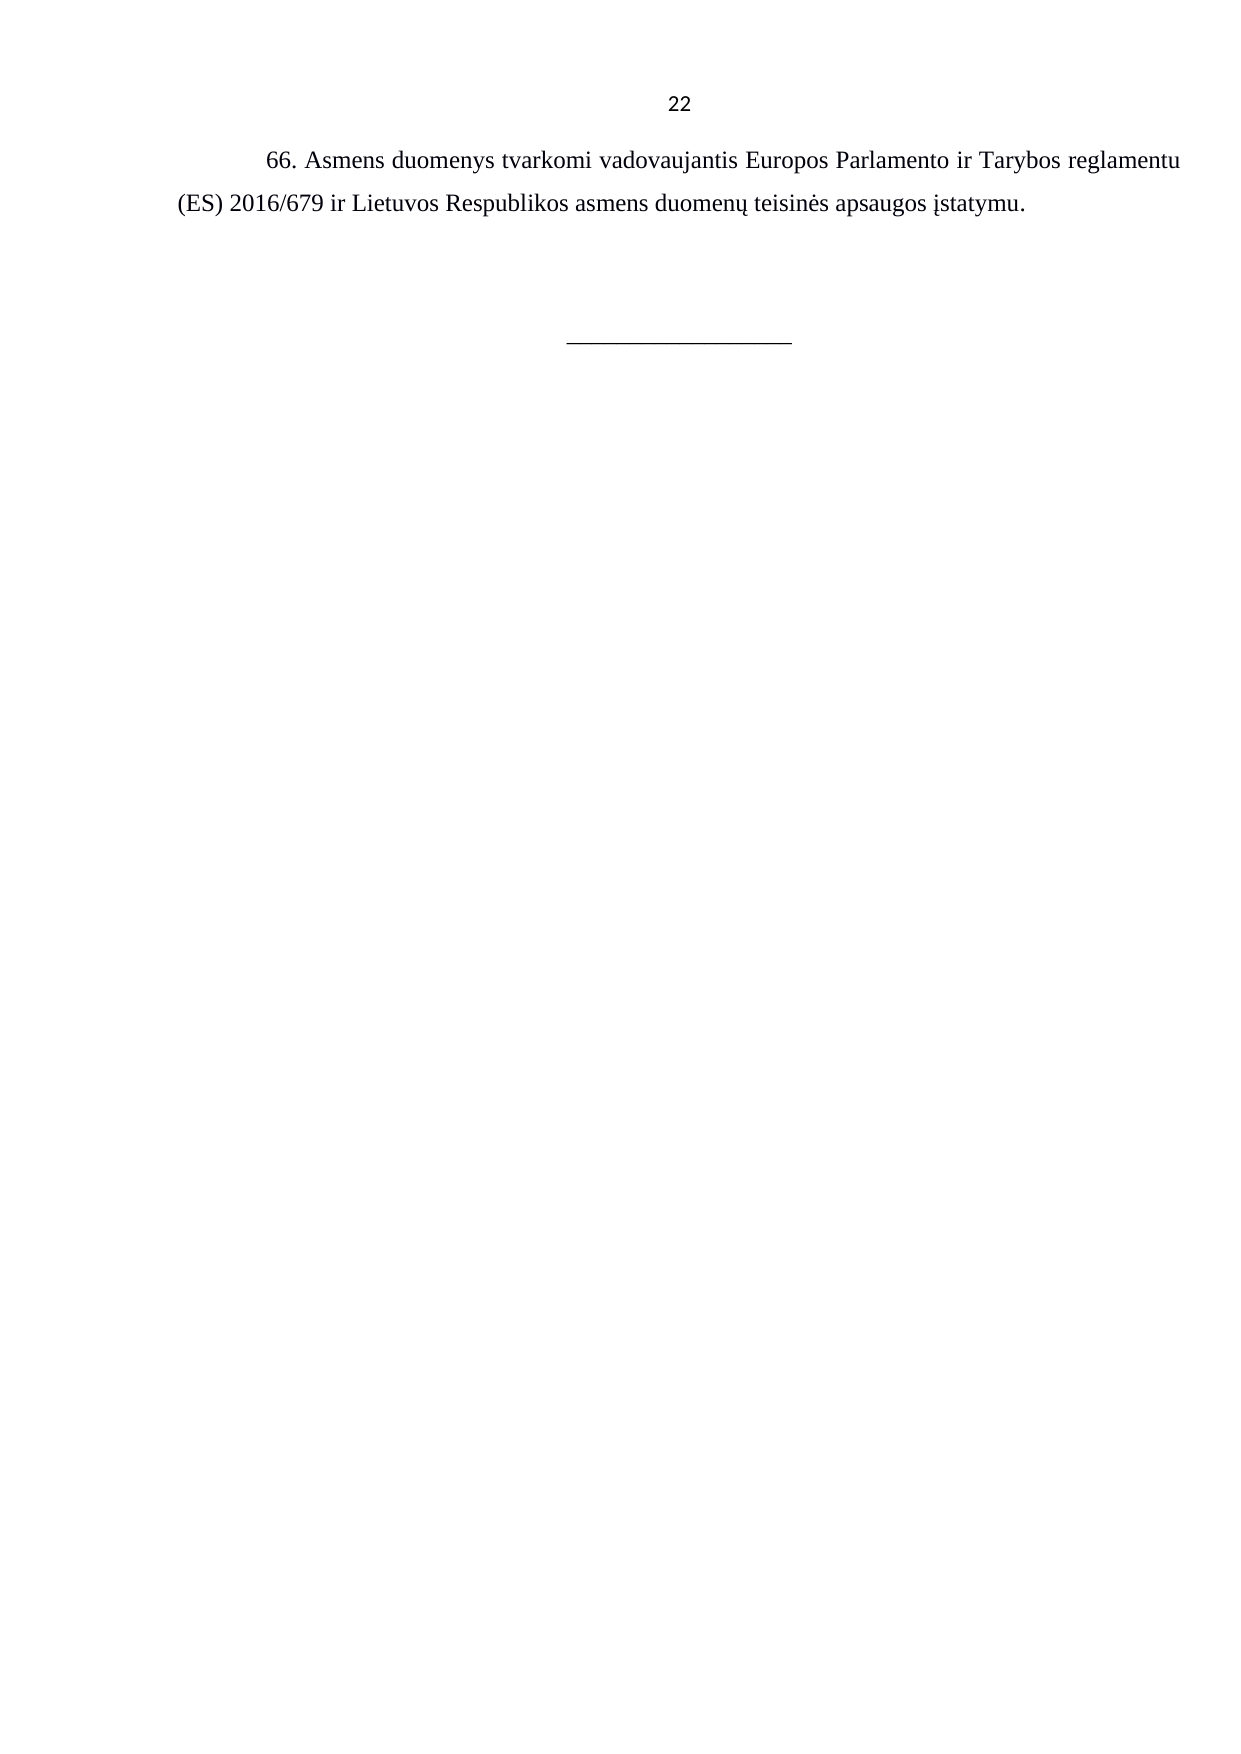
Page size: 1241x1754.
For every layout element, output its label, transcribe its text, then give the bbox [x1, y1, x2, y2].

text 66. Asmens duomenys tvarkomi vadovaujantis Europos Parlamento ir Tarybos reglamentu (ES) 2016/679 ir Lietuvos Respublikos asmens duomenų teisinės apsaugos įstatymu. [177, 145, 1181, 217]
text __________________ [177, 318, 1181, 347]
